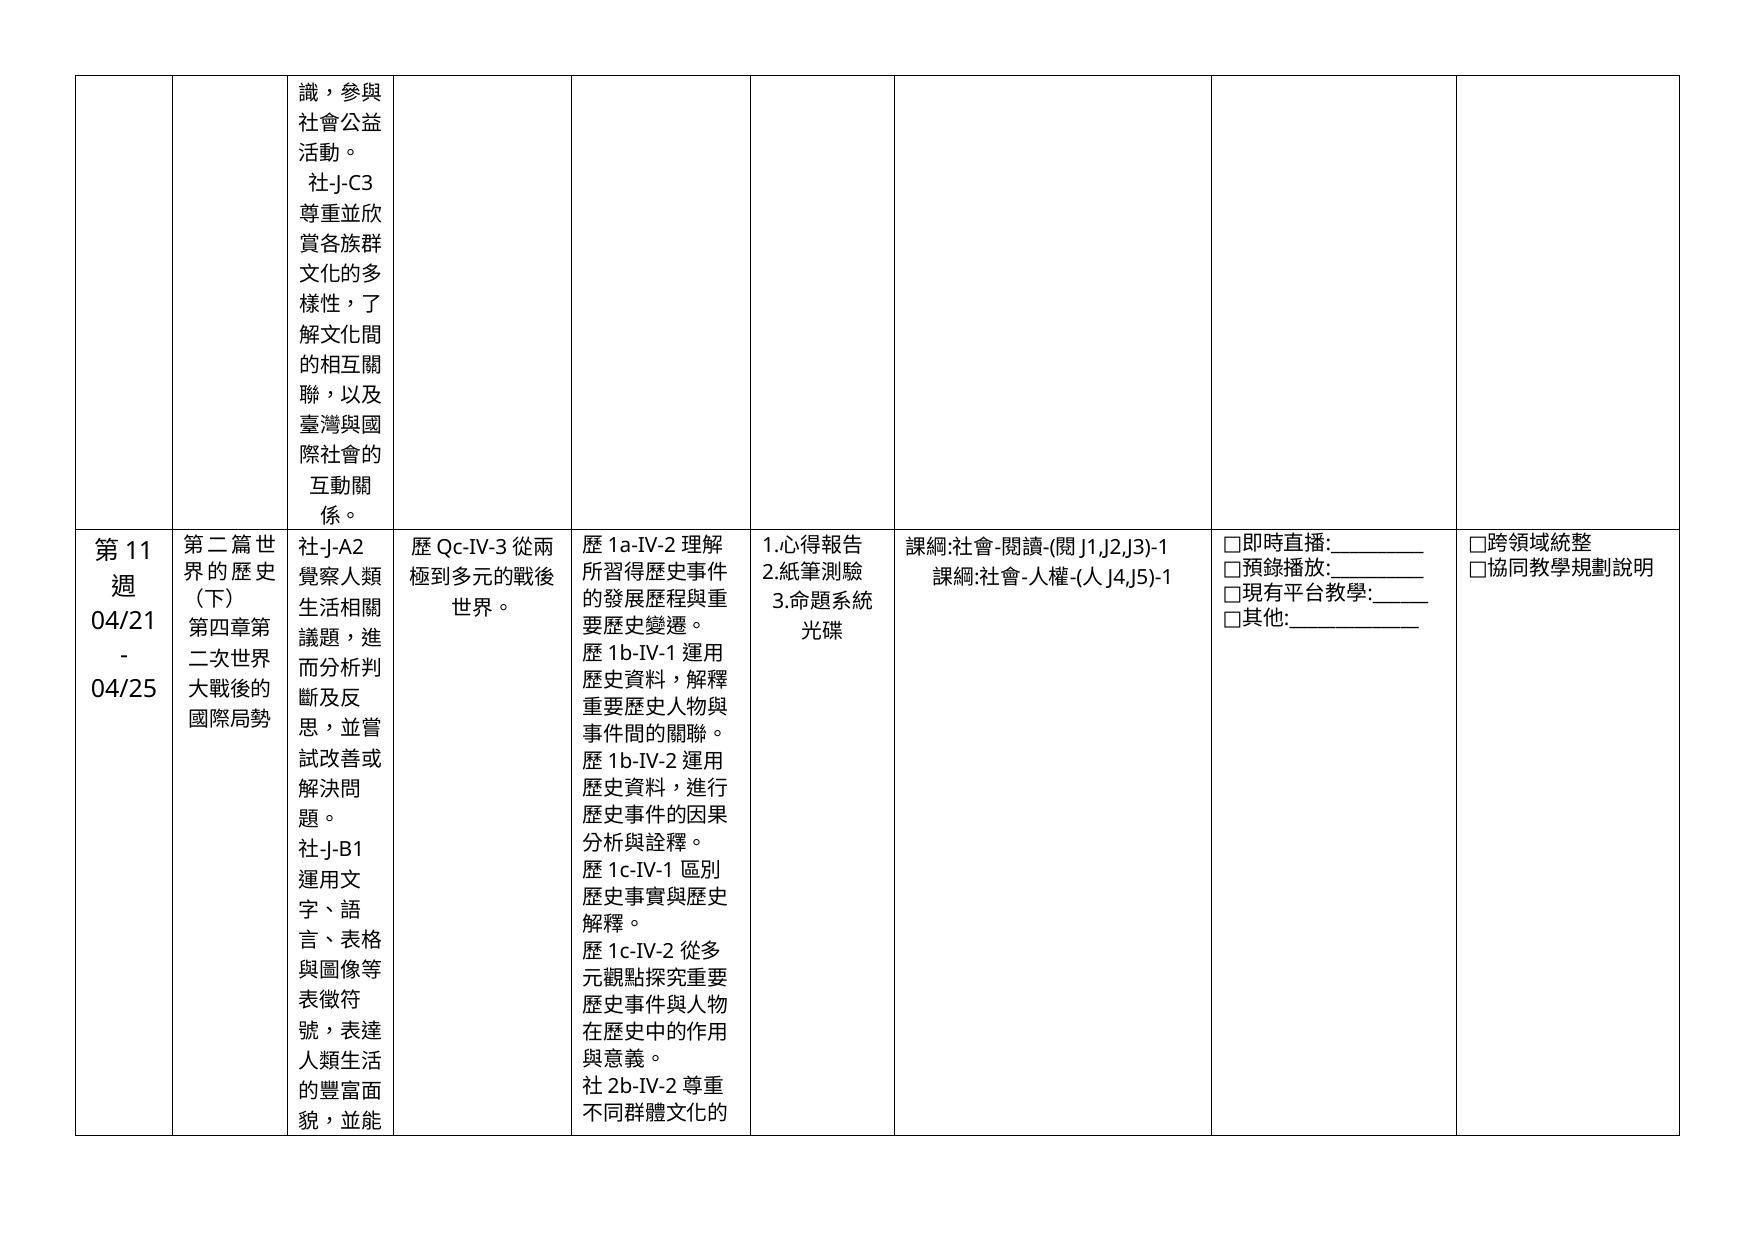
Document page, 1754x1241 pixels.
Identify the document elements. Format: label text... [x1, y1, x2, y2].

table_cell [173, 76, 287, 529]
table_cell 課綱:社會-閱讀-(閱J1,J2,J3)-1 課綱:社會-人權-(人J4,J5)-1 [895, 530, 1211, 1135]
table_cell [895, 76, 1211, 529]
table_cell [572, 76, 750, 529]
table_cell [751, 76, 894, 529]
table_cell □跨領域統整 □協同教學規劃說明 [1457, 530, 1679, 1135]
table_cell □即時直播:__________ □預錄播放:__________ □現有平台教學:______ □其他:______________ [1212, 530, 1456, 1135]
table_cell [394, 76, 571, 529]
table_cell 識，參與社會公益活動。 社-J-C3尊重並欣賞各族群文化的多樣性，了解文化間的相互關聯，以及臺灣與國際社會的互動關係。 [288, 76, 393, 529]
table_cell 歷1a-IV-2 理解所習得歷史事件的發展歷程與重要歷史變遷。 歷1b-IV-1 運用歷史資料，解釋重要歷史人物與事件間的關聯。 歷1b-IV-2 運用歷史資料，進行歷史事件的因果分析與詮釋。 歷1c-IV-1 區別歷史事實與歷史解釋。 歷1c-IV-2 從多元觀點探究重要歷史事件與人物在歷史中的作用與意義。 社2b-IV-2 尊重不同群體文化的 [572, 530, 750, 1135]
table_cell 1.心得報告 2.紙筆測驗 3.命題系統光碟 [751, 530, 894, 1135]
table_cell 第11週 04/21-04/25 [76, 530, 172, 1135]
table_cell 歷Qc-IV-3 從兩極到多元的戰後世界。 [394, 530, 571, 1135]
table_cell 第二篇世界的歷史（下） 第四章第二次世界大戰後的國際局勢 [173, 530, 287, 1135]
table_cell [1457, 76, 1679, 529]
table_cell 社-J-A2覺察人類生活相關議題，進而分析判斷及反思，並嘗試改善或解決問題。 社-J-B1運用文字、語言、表格與圖像等表徵符號，表達人類生活的豐富面貌，並能 [288, 530, 393, 1135]
table_cell [76, 76, 172, 529]
table_cell [1212, 76, 1456, 529]
